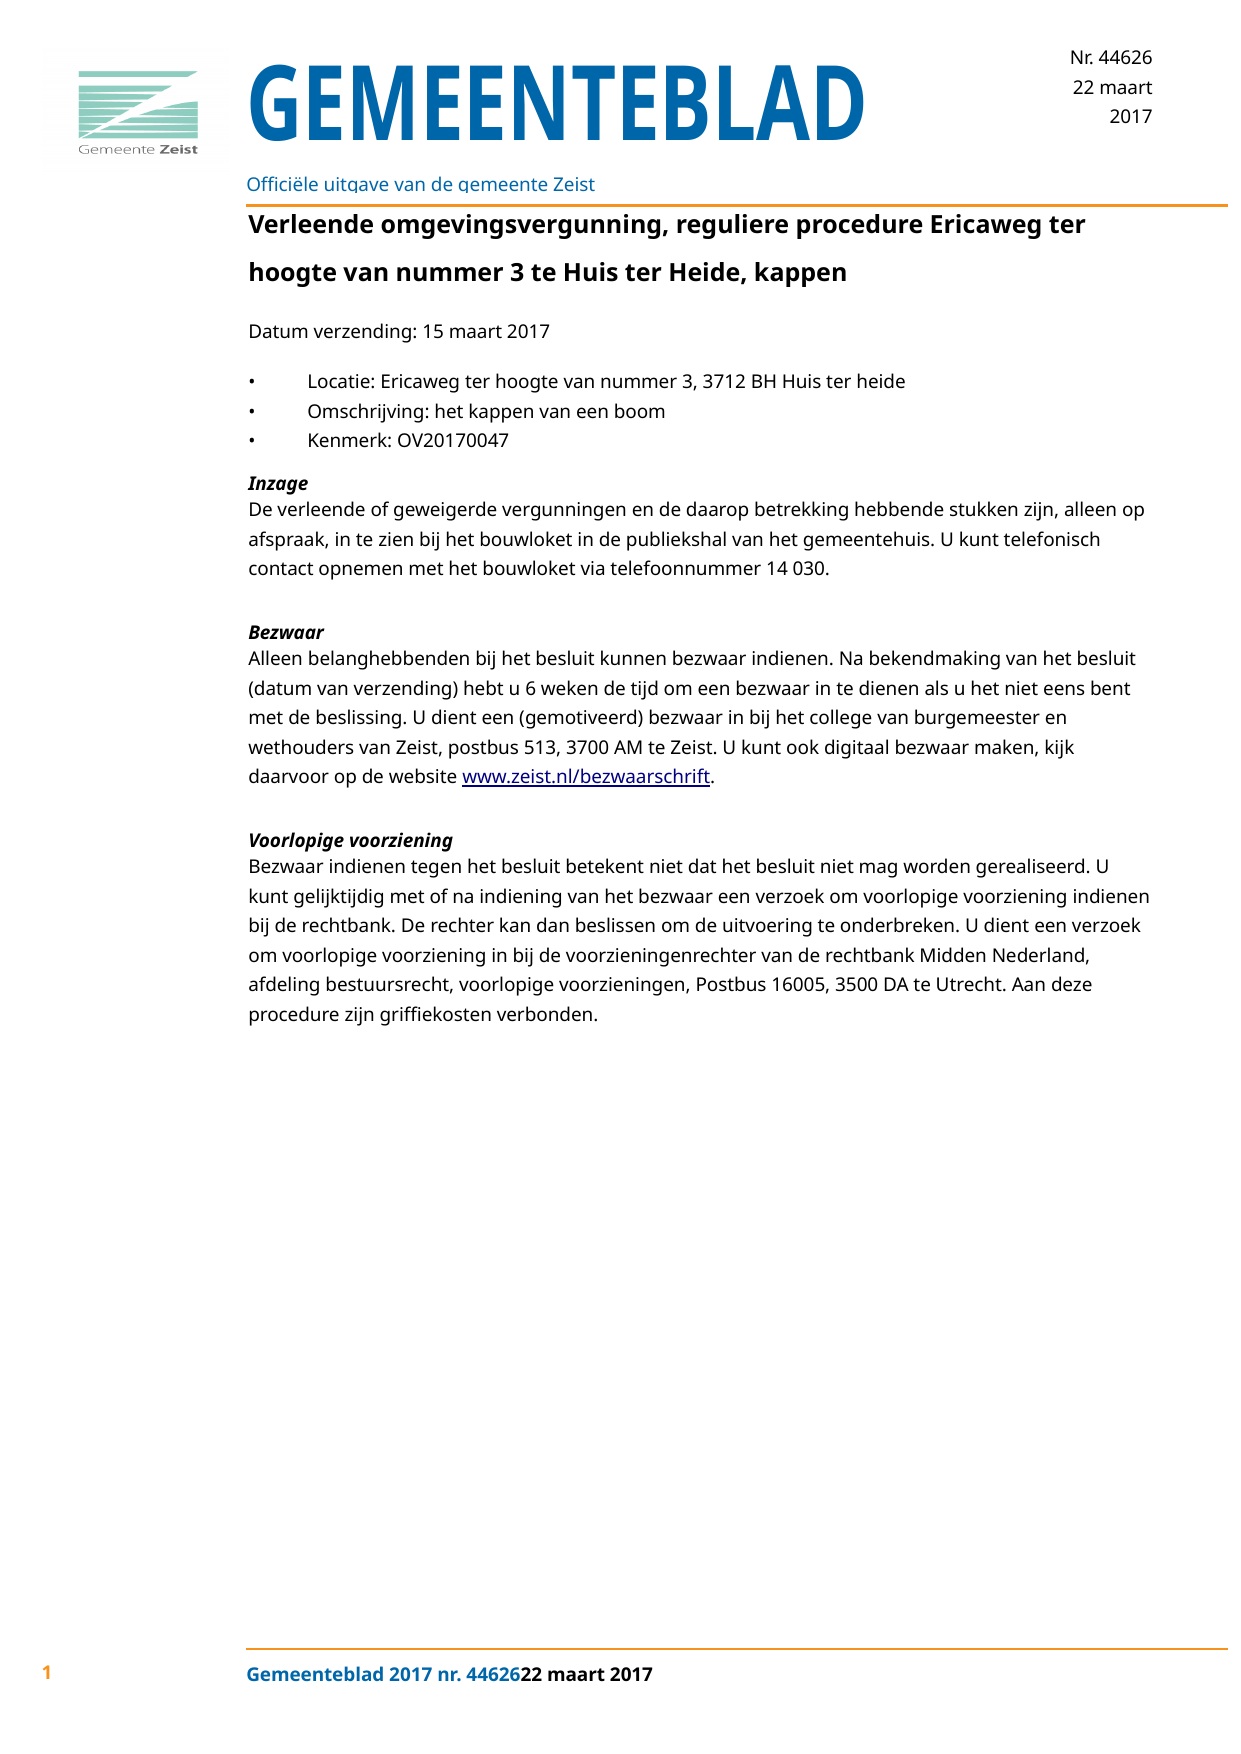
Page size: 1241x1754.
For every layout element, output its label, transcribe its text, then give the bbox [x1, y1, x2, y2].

list Omschrijving: het kappen van een boom [248, 398, 1152, 424]
text De verleende of geweigerde vergunningen en de daarop betrekking hebbende stukken zijn, alleen op afspraak, in te zien bij het bouwloket in de publiekshal van het gemeentehuis. U kunt telefonisch contact opnemen met het bouwloket via telefoonnummer 14 030. [248, 496, 1152, 581]
picture [41, 47, 231, 172]
list Locatie: Ericaweg ter hoogte van nummer 3, 3712 BH Huis ter heide [248, 368, 1152, 394]
text Bezwaar indienen tegen het besluit betekent niet dat het besluit niet mag worden gerealiseerd. U kunt gelijktijdig met of na indiening van het bezwaar een verzoek om voorlopige voorziening indienen bij de rechtbank. De rechter kan dan beslissen om de uitvoering te onderbreken. U dient een verzoek om voorlopige voorziening in bij de voorzieningenrechter van de rechtbank Midden Nederland, afdeling bestuursrecht, voorlopige voorzieningen, Postbus 16005, 3500 DA te Utrecht. Aan deze procedure zijn griffiekosten verbonden. [248, 853, 1152, 1027]
text Inzage [248, 471, 1152, 496]
text Voorlopige voorziening [248, 827, 1152, 853]
text Datum verzending: 15 maart 2017 [248, 318, 1152, 344]
text Verleende omgevingsvergunning, reguliere procedure Ericaweg ter hoogte van nummer 3 te Huis ter Heide, kappen [248, 207, 1152, 288]
text Alleen belanghebbenden bij het besluit kunnen bezwaar indienen. Na bekendmaking van het besluit (datum van verzending) hebt u 6 weken de tijd om een bezwaar in te dienen als u het niet eens bent met de beslissing. U dient een (gemotiveerd) bezwaar in bij het college van burgemeester en wethouders van Zeist, postbus 513, 3700 AM te Zeist. U kunt ook digitaal bezwaar maken, kijk daarvoor op de website www.zeist.nl/bezwaarschrift. [248, 645, 1152, 789]
text Bezwaar [248, 619, 1152, 645]
list Kenmerk: OV20170047 [248, 427, 1152, 453]
